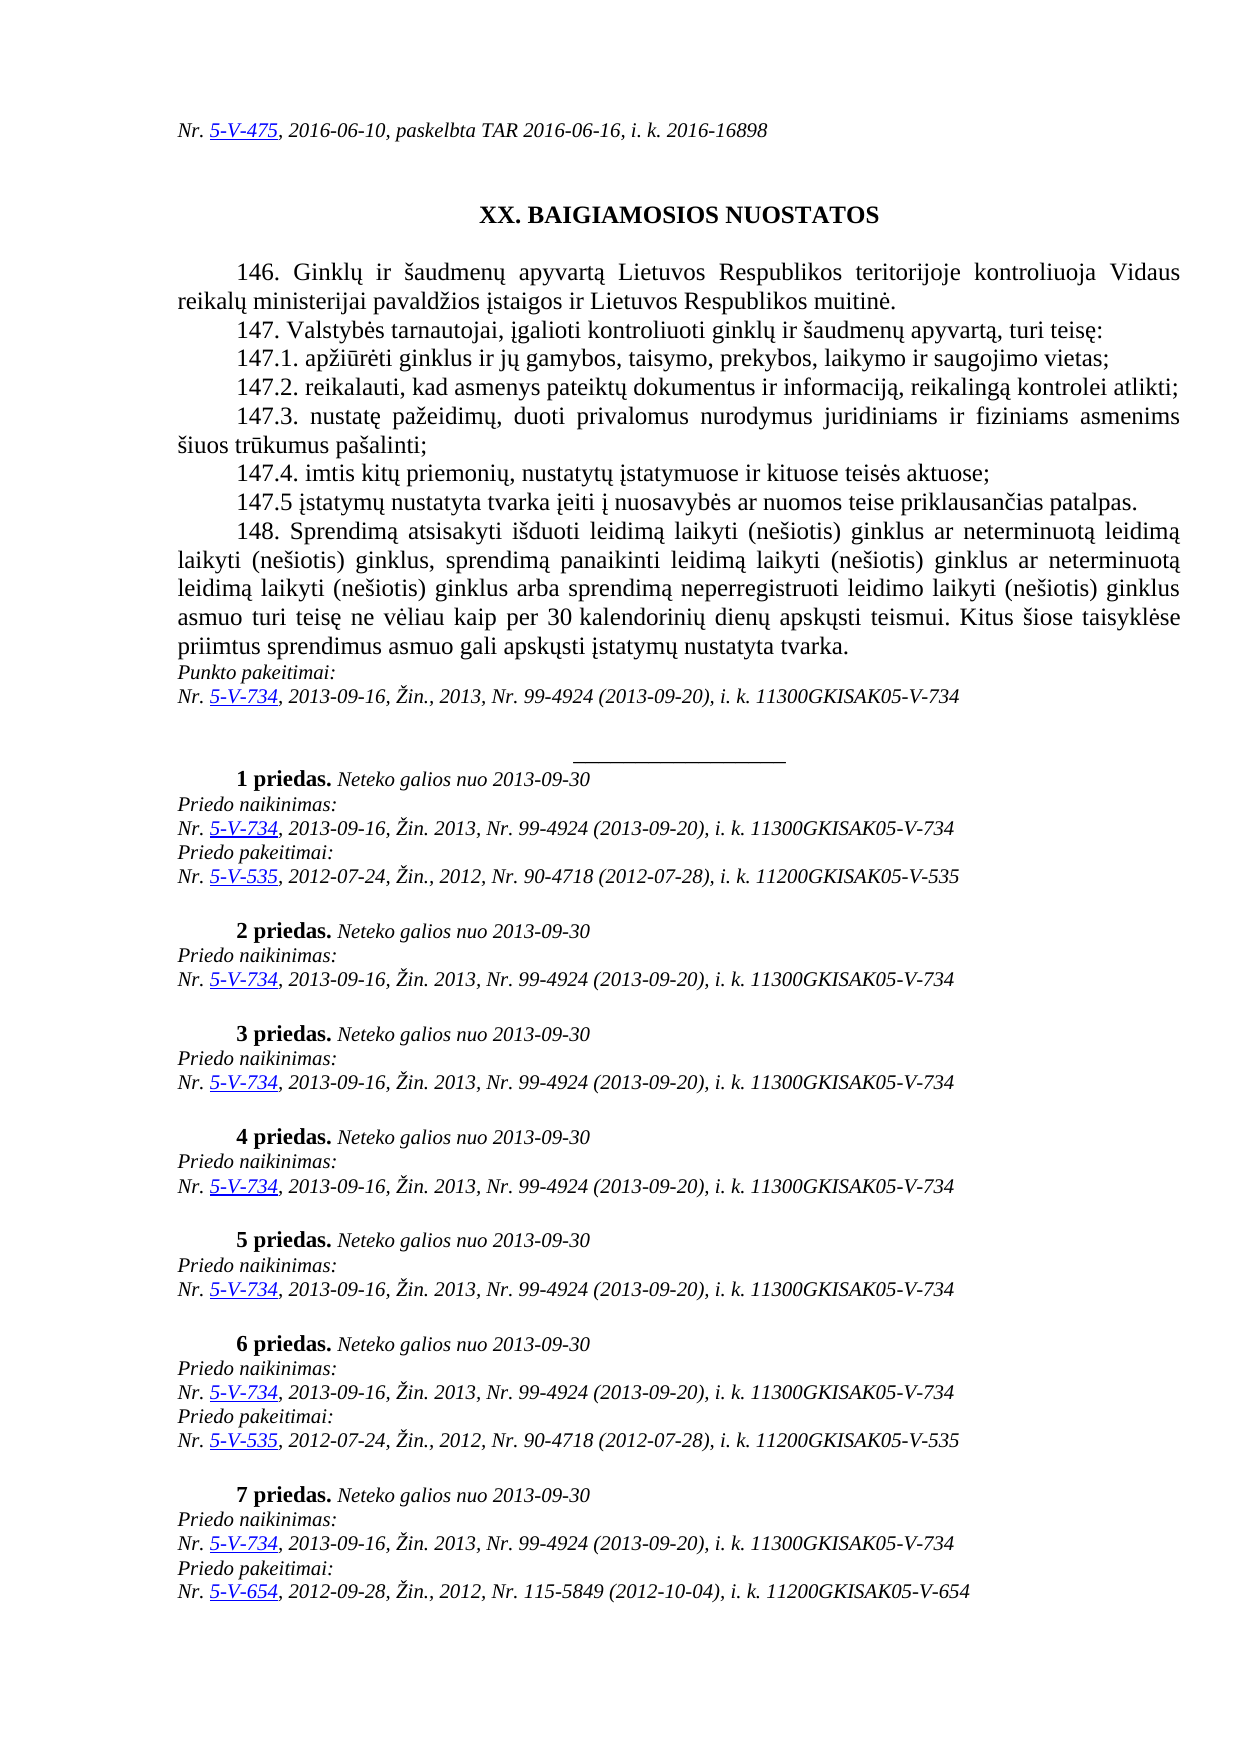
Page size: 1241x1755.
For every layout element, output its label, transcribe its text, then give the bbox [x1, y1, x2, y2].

text Nr. 5-V-734, 2013-09-16, Žin. 2013, Nr. 99-4924 (2013-09-20), i. k. 11300GKISAK05-V-734 [177, 1531, 1181, 1555]
text Priedo pakeitimai: [177, 1404, 1181, 1428]
text 146. Ginklų ir šaudmenų apyvartą Lietuvos Respublikos teritorijoje kontroliuoja Vidaus reikalų ministerijai pavaldžios įstaigos ir Lietuvos Respublikos muitinė. [177, 257, 1181, 315]
text 147.1. apžiūrėti ginklus ir jų gamybos, taisymo, prekybos, laikymo ir saugojimo vietas; [177, 343, 1181, 372]
text Priedo naikinimas: [177, 1149, 1181, 1173]
text Priedo naikinimas: [177, 1507, 1181, 1531]
text Priedo naikinimas: [177, 943, 1181, 967]
text Nr. 5-V-734, 2013-09-16, Žin. 2013, Nr. 99-4924 (2013-09-20), i. k. 11300GKISAK05-V-734 [177, 967, 1181, 991]
text 4 priedas. Neteko galios nuo 2013-09-30 [177, 1123, 1181, 1149]
text Priedo naikinimas: [177, 1046, 1181, 1070]
text 2 priedas. Neteko galios nuo 2013-09-30 [177, 917, 1181, 943]
text Priedo pakeitimai: [177, 1555, 1181, 1579]
text Nr. 5-V-734, 2013-09-16, Žin., 2013, Nr. 99-4924 (2013-09-20), i. k. 11300GKISAK05-V-734 [177, 684, 1181, 708]
text Punkto pakeitimai: [177, 660, 1181, 684]
text Nr. 5-V-734, 2013-09-16, Žin. 2013, Nr. 99-4924 (2013-09-20), i. k. 11300GKISAK05-V-734 [177, 1277, 1181, 1301]
text Nr. 5-V-475, 2016-06-10, paskelbta TAR 2016-06-16, i. k. 2016-16898 [177, 118, 1181, 142]
text Nr. 5-V-535, 2012-07-24, Žin., 2012, Nr. 90-4718 (2012-07-28), i. k. 11200GKISAK05-V-535 [177, 1428, 1181, 1452]
text Priedo naikinimas: [177, 792, 1181, 816]
text Nr. 5-V-734, 2013-09-16, Žin. 2013, Nr. 99-4924 (2013-09-20), i. k. 11300GKISAK05-V-734 [177, 1173, 1181, 1198]
text 1 priedas. Neteko galios nuo 2013-09-30 [177, 765, 1181, 792]
text 7 priedas. Neteko galios nuo 2013-09-30 [177, 1481, 1181, 1507]
text 147. Valstybės tarnautojai, įgalioti kontroliuoti ginklų ir šaudmenų apyvartą, turi teisę: [177, 315, 1181, 343]
text 147.2. reikalauti, kad asmenys pateiktų dokumentus ir informaciją, reikalingą kontrolei atlikti; [177, 372, 1181, 401]
text 147.5 įstatymų nustatyta tvarka įeiti į nuosavybės ar nuomos teise priklausančias patalpas. [177, 487, 1181, 516]
text Nr. 5-V-654, 2012-09-28, Žin., 2012, Nr. 115-5849 (2012-10-04), i. k. 11200GKISAK05-V-654 [177, 1579, 1181, 1603]
text 147.3. nustatę pažeidimų, duoti privalomus nurodymus juridiniams ir fiziniams asmenims šiuos trūkumus pašalinti; [177, 401, 1181, 458]
text 3 priedas. Neteko galios nuo 2013-09-30 [177, 1020, 1181, 1046]
text Nr. 5-V-734, 2013-09-16, Žin. 2013, Nr. 99-4924 (2013-09-20), i. k. 11300GKISAK05-V-734 [177, 1380, 1181, 1404]
text Nr. 5-V-734, 2013-09-16, Žin. 2013, Nr. 99-4924 (2013-09-20), i. k. 11300GKISAK05-V-734 [177, 1070, 1181, 1094]
text Priedo naikinimas: [177, 1356, 1181, 1380]
text 147.4. imtis kitų priemonių, nustatytų įstatymuose ir kituose teisės aktuose; [177, 458, 1181, 487]
text Priedo pakeitimai: [177, 840, 1181, 864]
text 5 priedas. Neteko galios nuo 2013-09-30 [177, 1226, 1181, 1253]
text 6 priedas. Neteko galios nuo 2013-09-30 [177, 1329, 1181, 1356]
text Nr. 5-V-734, 2013-09-16, Žin. 2013, Nr. 99-4924 (2013-09-20), i. k. 11300GKISAK05-V-734 [177, 816, 1181, 840]
text Priedo naikinimas: [177, 1253, 1181, 1277]
text XX. BAIGIAMOSIOS NUOSTATOS [177, 200, 1181, 228]
text 148. Sprendimą atsisakyti išduoti leidimą laikyti (nešiotis) ginklus ar neterminuotą leidimą laikyti (nešiotis) ginklus, sprendimą panaikinti leidimą laikyti (nešiotis) ginklus ar neterminuotą leidimą laikyti (nešiotis) ginklus arba sprendimą neperregistruoti leidimo laikyti (nešiotis) ginklus asmuo turi teisę ne vėliau kaip per 30 kalendorinių dienų apskųsti teismui. Kitus šiose taisyklėse priimtus sprendimus asmuo gali apskųsti įstatymų nustatyta tvarka. [177, 516, 1181, 660]
text _________________ [177, 737, 1181, 765]
text Nr. 5-V-535, 2012-07-24, Žin., 2012, Nr. 90-4718 (2012-07-28), i. k. 11200GKISAK05-V-535 [177, 864, 1181, 888]
